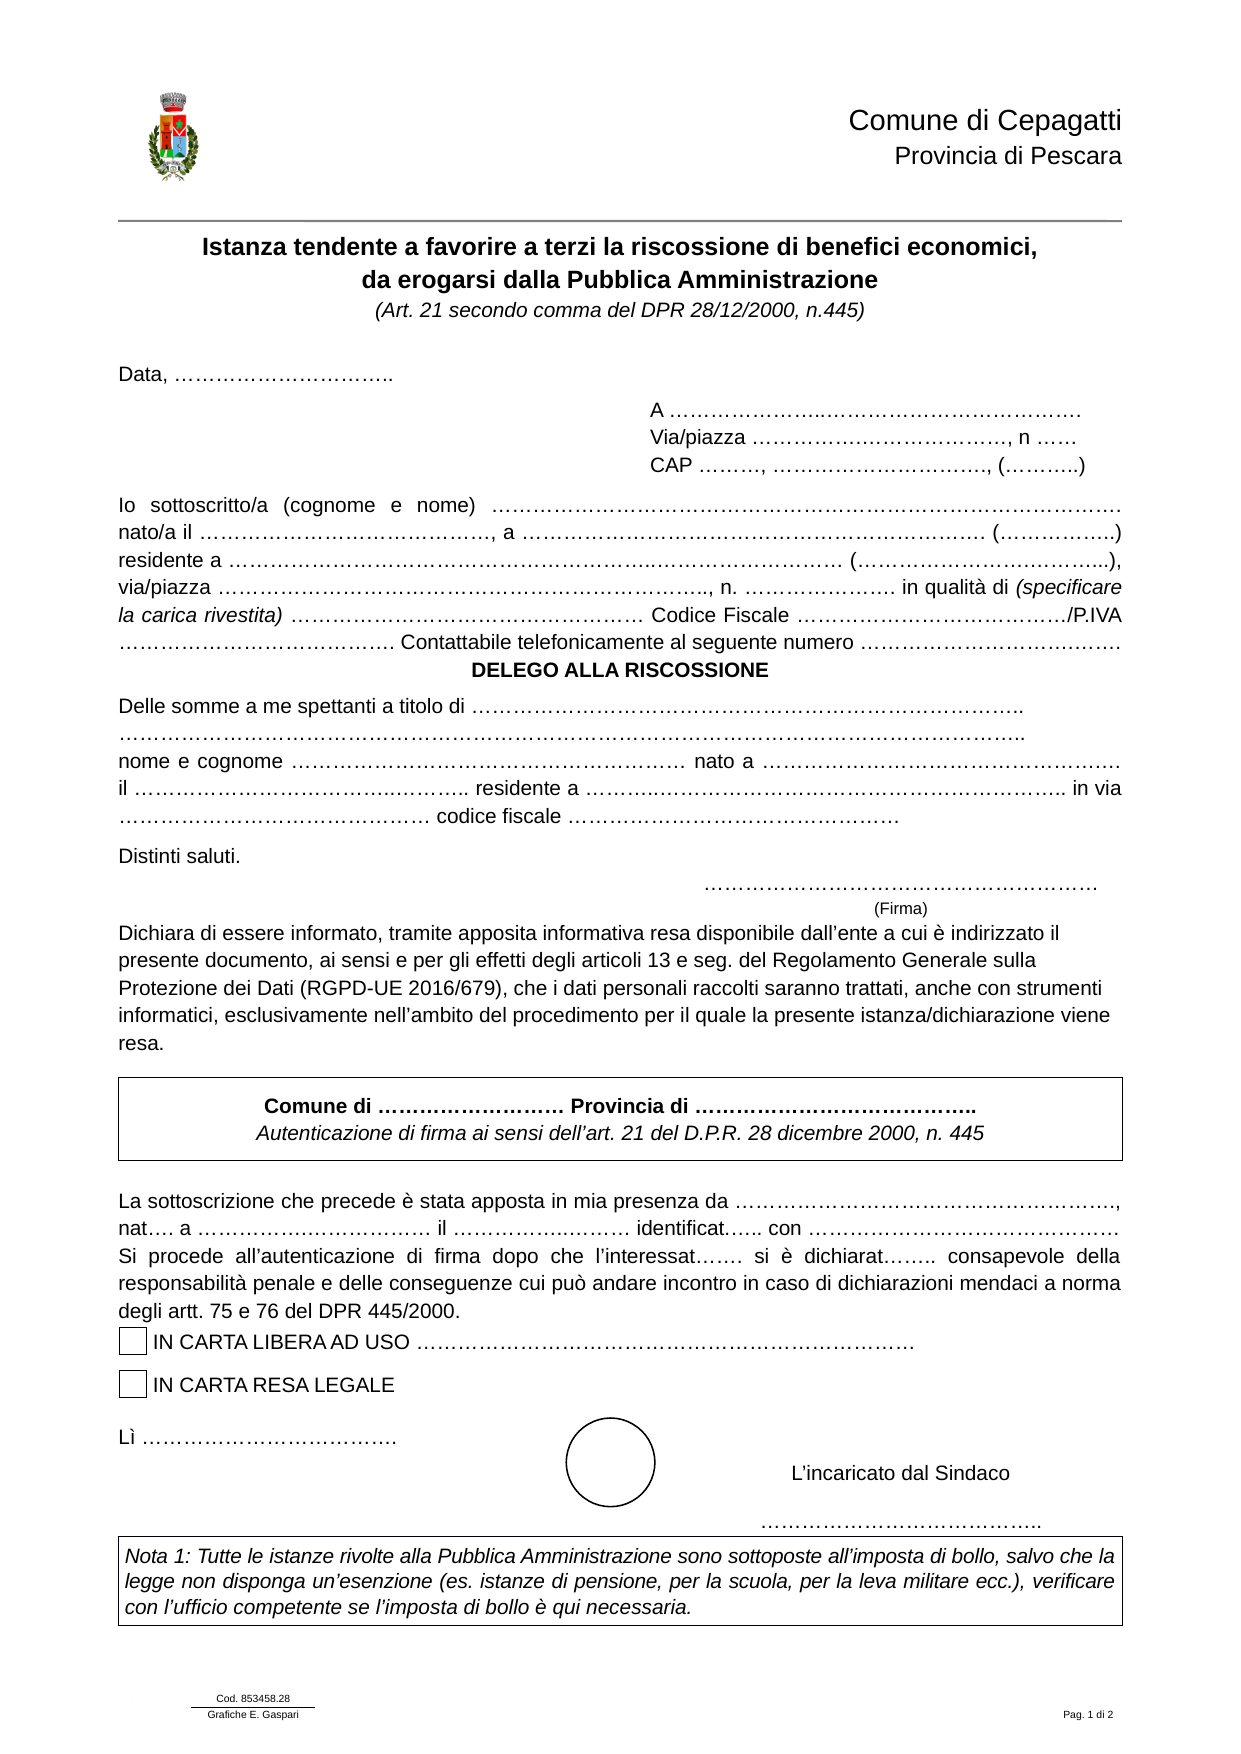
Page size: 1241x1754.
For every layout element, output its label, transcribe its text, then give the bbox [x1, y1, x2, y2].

text Lì ………………………………. [118, 1425, 584, 1449]
text ………………………………………………… [679, 871, 1122, 895]
text La sottoscrizione che precede è stata apposta in mia presenza da ………………………………………………., nat…. a …………….……………… il ……………..……… identificat.….. con ……………………………………… [118, 1188, 1122, 1240]
text (Firma) [679, 898, 1122, 918]
text Delle somme a me spettanti a titolo di …………………………………………………………………….. [118, 693, 1122, 717]
text da erogarsi dalla Pubblica Amministrazione [118, 265, 1122, 294]
text Comune di Cepagatti [224, 103, 1122, 136]
text nome e cognome ………………………………………………… nato a ………………………………………….… il ………………………………..……….. residente a ………..………………………………………………….. in via ……………………………………… codice fiscale ………………………………………… [118, 748, 1122, 827]
text Istanza tendente a favorire a terzi la riscossione di benefici economici, [118, 232, 1122, 261]
text ………………………………………………………………………………………………………………….. [118, 721, 1122, 745]
text IN CARTA LIBERA AD USO ……………………………………………………………… [118, 1326, 1122, 1355]
table_header Comune di ……………………… Provincia di ………………………………….. Autenticazione di firma ai sensi dell’art. 21 del D.P.R. 28 dicembre 2000, n. 445 [119, 1078, 1122, 1160]
text CAP ………, …………………………., (………..) [650, 453, 1122, 477]
text Provincia di Pescara [224, 141, 1122, 170]
picture [122, 72, 224, 203]
table_header Nota 1: Tutte le istanze rivolte alla Pubblica Amministrazione sono sottoposte all’imposta di bollo, salvo che la legge non disponga un’esenzione (es. istanze di pensione, per la scuola, per la leva militare ecc.), verificare con l’ufficio competente se l’imposta di bollo è qui necessaria. [119, 1537, 1122, 1625]
text Data, ………………………….. [118, 362, 1122, 386]
text Via/piazza …………….…………………, n …… [650, 425, 1122, 449]
text L’incaricato dal Sindaco [679, 1461, 1122, 1485]
text Distinti saluti. [118, 843, 1122, 867]
text IN CARTA RESA LEGALE [118, 1369, 1122, 1398]
text (Art. 21 secondo comma del DPR 28/12/2000, n.445) [118, 298, 1122, 322]
text DELEGO ALLA RISCOSSIONE [118, 658, 1122, 682]
text A …………………..………………………………. [650, 398, 1122, 422]
text ………………………………….. [679, 1509, 1122, 1533]
text [638, 1425, 1122, 1449]
text Dichiara di essere informato, tramite apposita informativa resa disponibile dall’ente a cui è indirizzato il presente documento, ai sensi e per gli effetti degli articoli 13 e seg. del Regolamento Generale sulla Protezione dei Dati (RGPD-UE 2016/679), che i dati personali raccolti saranno trattati, anche con strumenti informatici, esclusivamente nell’ambito del procedimento per il quale la presente istanza/dichiarazione viene resa. [118, 921, 1122, 1054]
text Si procede all’autenticazione di firma dopo che l’interessat……. si è dichiarat…….. consapevole della responsabilità penale e delle conseguenze cui può andare incontro in caso di dichiarazioni mendaci a norma degli artt. 75 e 76 del DPR 445/2000. [118, 1243, 1122, 1322]
text Io sottoscritto/a (cognome e nome) ………………………………………………………………………………. nato/a il ……………………………………, a …………………………………………………………. (……………..) residente a ……………………………………………………..……………………… (…………………….………...), via/piazza …………………………………………………………….., n. …………………. in qualità di (specificare la carica rivestita) …………………………………………… Codice Fiscale …………………………………/P.IVA …………………………………. Contattabile telefonicamente al seguente numero ………………………….……. [118, 493, 1122, 654]
